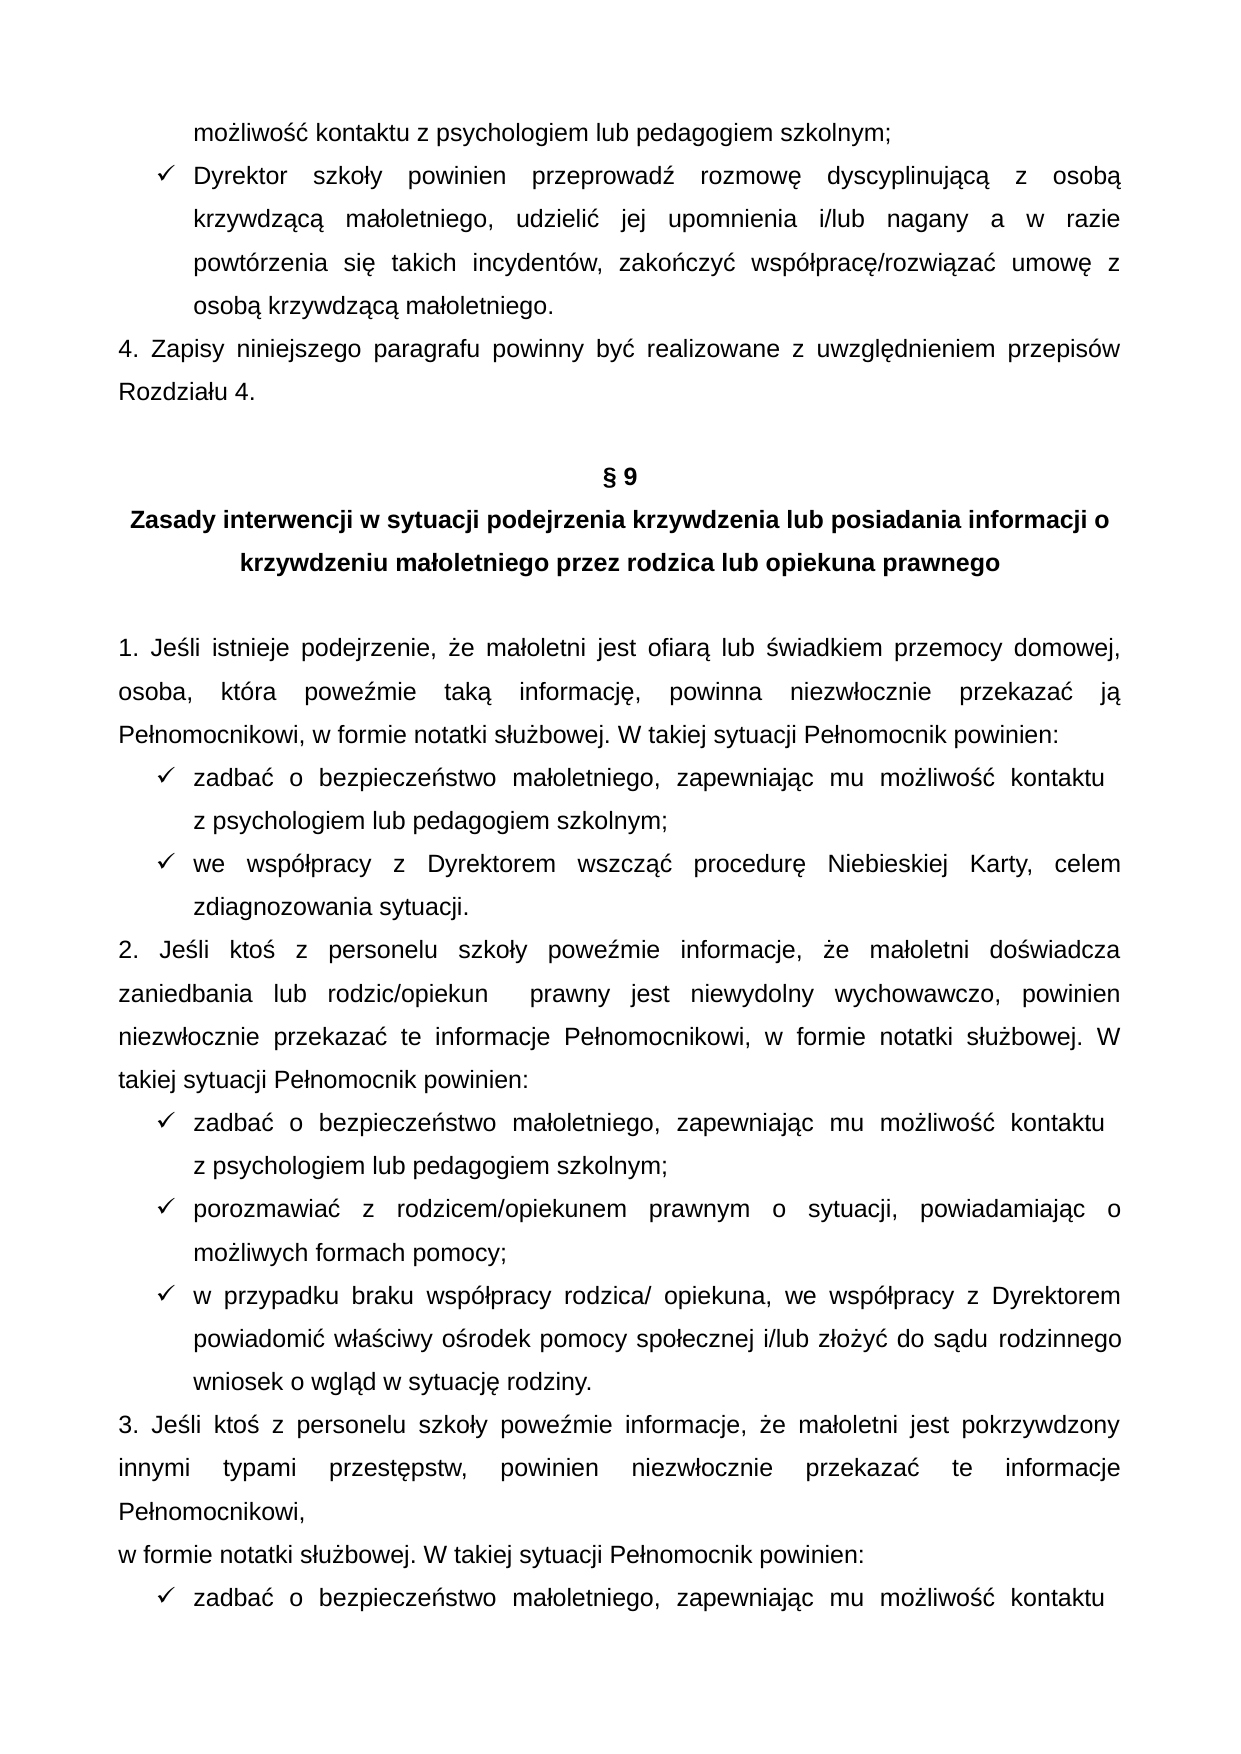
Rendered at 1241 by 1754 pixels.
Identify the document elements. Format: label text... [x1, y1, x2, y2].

list we współpracy z Dyrektorem wszcząć procedurę Niebieskiej Karty, celem zdiagnozowania sytuacji. [156, 849, 1122, 921]
text § 9 [118, 462, 1122, 491]
list w przypadku braku współpracy rodzica/ opiekuna, we współpracy z Dyrektorem powiadomić właściwy ośrodek pomocy społecznej i/lub złożyć do sądu rodzinnego wniosek o wgląd w sytuację rodziny. [156, 1281, 1122, 1396]
text 4. Zapisy niniejszego paragrafu powinny być realizowane z uwzględnieniem przepisów Rozdziału 4. [118, 334, 1122, 406]
text 3. Jeśli ktoś z personelu szkoły poweźmie informacje, że małoletni jest pokrzywdzony innymi typami przestępstw, powinien niezwłocznie przekazać te informacje Pełnomocnikowi, w formie notatki służbowej. W takiej sytuacji Pełnomocnik powinien: [118, 1410, 1122, 1568]
text 1. Jeśli istnieje podejrzenie, że małoletni jest ofiarą lub świadkiem przemocy domowej, osoba, która poweźmie taką informację, powinna niezwłocznie przekazać ją Pełnomocnikowi, w formie notatki służbowej. W takiej sytuacji Pełnomocnik powinien: [118, 633, 1122, 748]
list zadbać o bezpieczeństwo małoletniego, zapewniając mu możliwość kontaktu [156, 1583, 1122, 1612]
text Zasady interwencji w sytuacji podejrzenia krzywdzenia lub posiadania informacji o krzywdzeniu małoletniego przez rodzica lub opiekuna prawnego [118, 505, 1122, 577]
list możliwość kontaktu z psychologiem lub pedagogiem szkolnym; [156, 118, 1122, 147]
text 2. Jeśli ktoś z personelu szkoły poweźmie informacje, że małoletni doświadcza zaniedbania lub rodzic/opiekun prawny jest niewydolny wychowawczo, powinien niezwłocznie przekazać te informacje Pełnomocnikowi, w formie notatki służbowej. W takiej sytuacji Pełnomocnik powinien: [118, 936, 1122, 1094]
list porozmawiać z rodzicem/opiekunem prawnym o sytuacji, powiadamiając o możliwych formach pomocy; [156, 1194, 1122, 1266]
list zadbać o bezpieczeństwo małoletniego, zapewniając mu możliwość kontaktu z psychologiem lub pedagogiem szkolnym; [156, 763, 1122, 835]
list Dyrektor szkoły powinien przeprowadź rozmowę dyscyplinującą z osobą krzywdzącą małoletniego, udzielić jej upomnienia i/lub nagany a w razie powtórzenia się takich incydentów, zakończyć współpracę/rozwiązać umowę z osobą krzywdzącą małoletniego. [156, 161, 1122, 319]
list zadbać o bezpieczeństwo małoletniego, zapewniając mu możliwość kontaktu z psychologiem lub pedagogiem szkolnym; [156, 1108, 1122, 1180]
